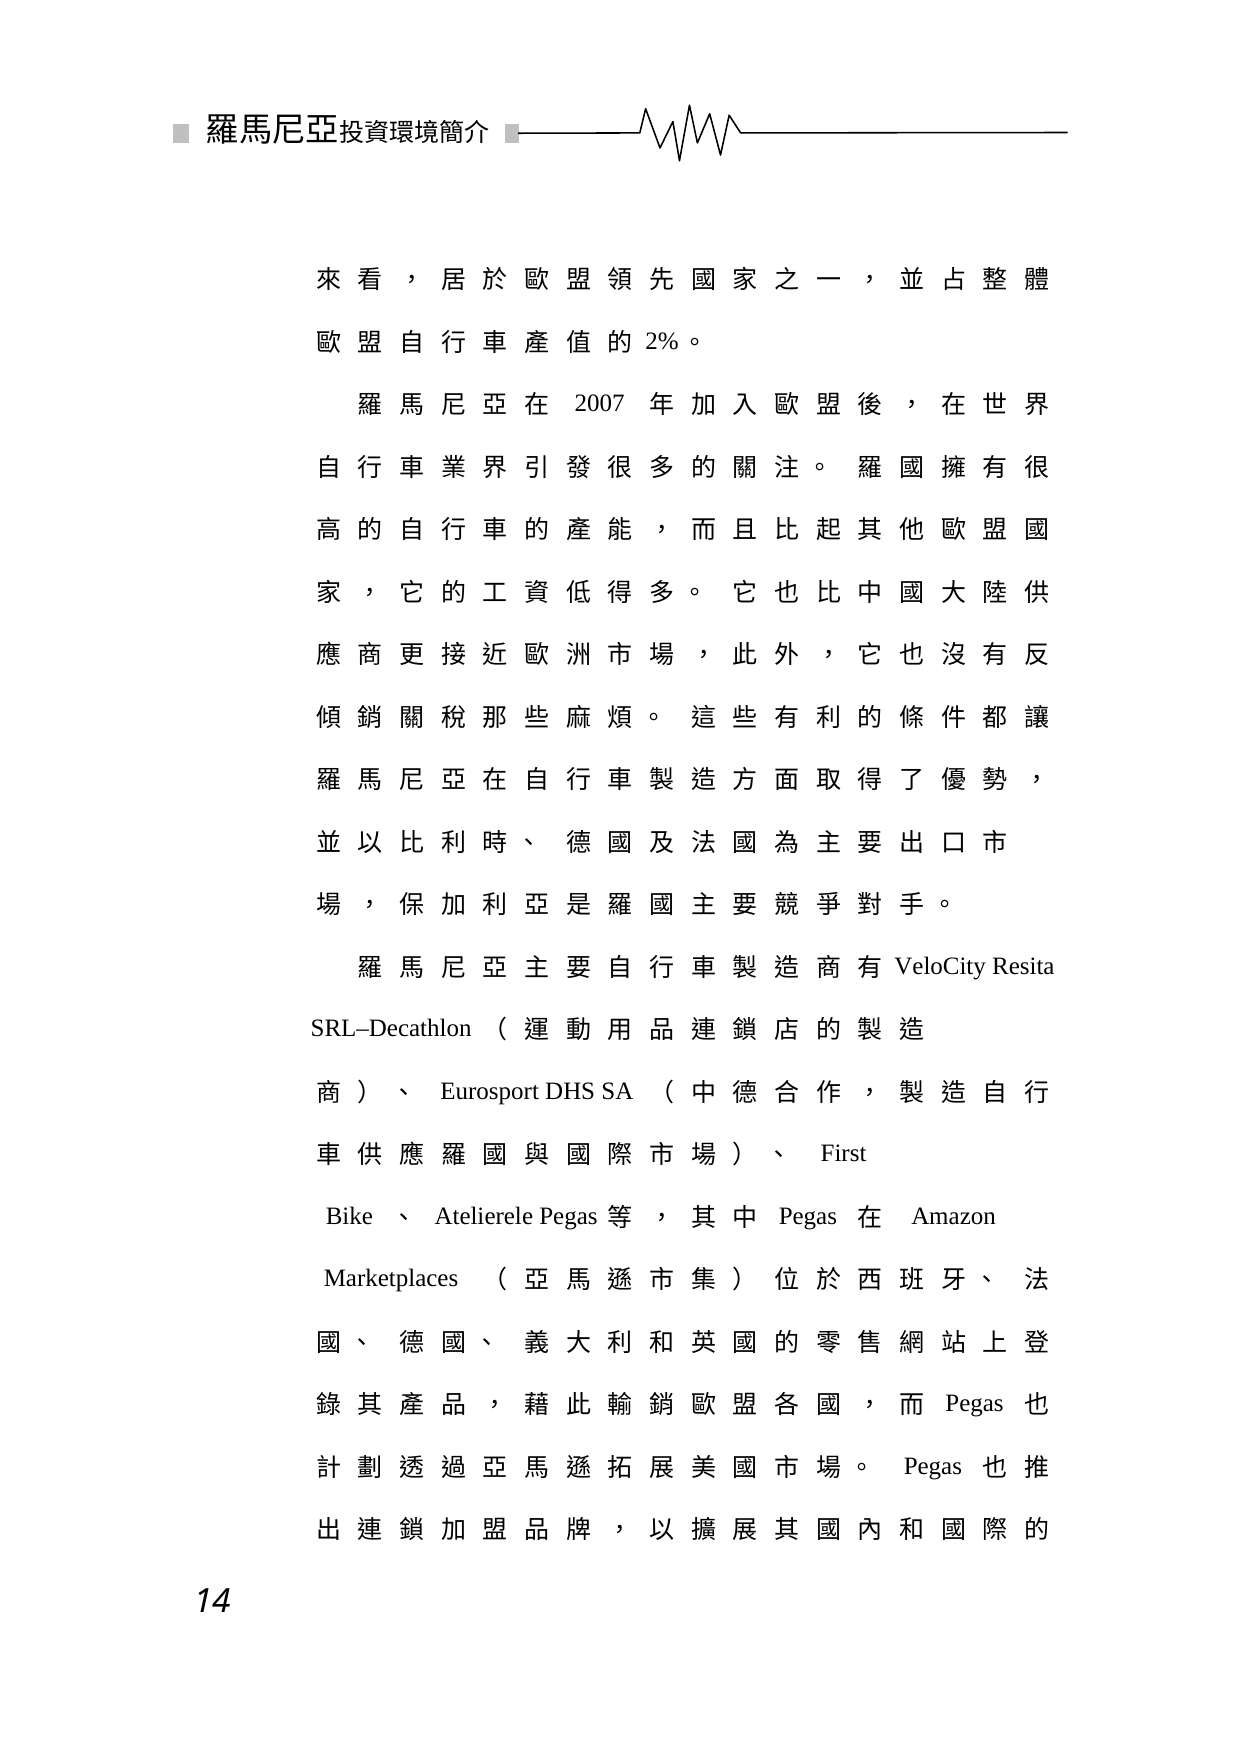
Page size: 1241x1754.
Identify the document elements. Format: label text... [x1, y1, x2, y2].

text 羅馬尼亞在2007年加入歐盟後，在世界自行車業界引發很多的關注。羅國擁有很高的自行車的產能，而且比起其他歐盟國家，它的工資低得多。它也比中國大陸供應商更接近歐洲市場，此外，它也沒有反傾銷關稅那些麻煩。這些有利的條件都讓羅馬尼亞在自行車製造方面取得了優勢，並以比利時、德國及法國為主要出口市場，保加利亞是羅國主要競爭對手。 [281, 361, 1058, 924]
text 羅馬尼亞主要自行車製造商有VeloCity Resita SRL–Decathlon（運動用品連鎖店的製造商）、Eurosport DHS SA（中德合作，製造自行車供應羅國與國際市場）、First Bike、Atelierele Pegas等，其中Pegas在Amazon Marketplaces（亞馬遜市集）位於西班牙、法國、德國、義大利和英國的零售網站上登錄其產品，藉此輸銷歐盟各國，而Pegas也計劃透過亞馬遜拓展美國市場。Pegas也推出連鎖加盟品牌，以擴展其國內和國際的 [281, 924, 1058, 1549]
text 來看，居於歐盟領先國家之一，並占整體歐盟自行車產值的2%。 [281, 236, 1058, 361]
